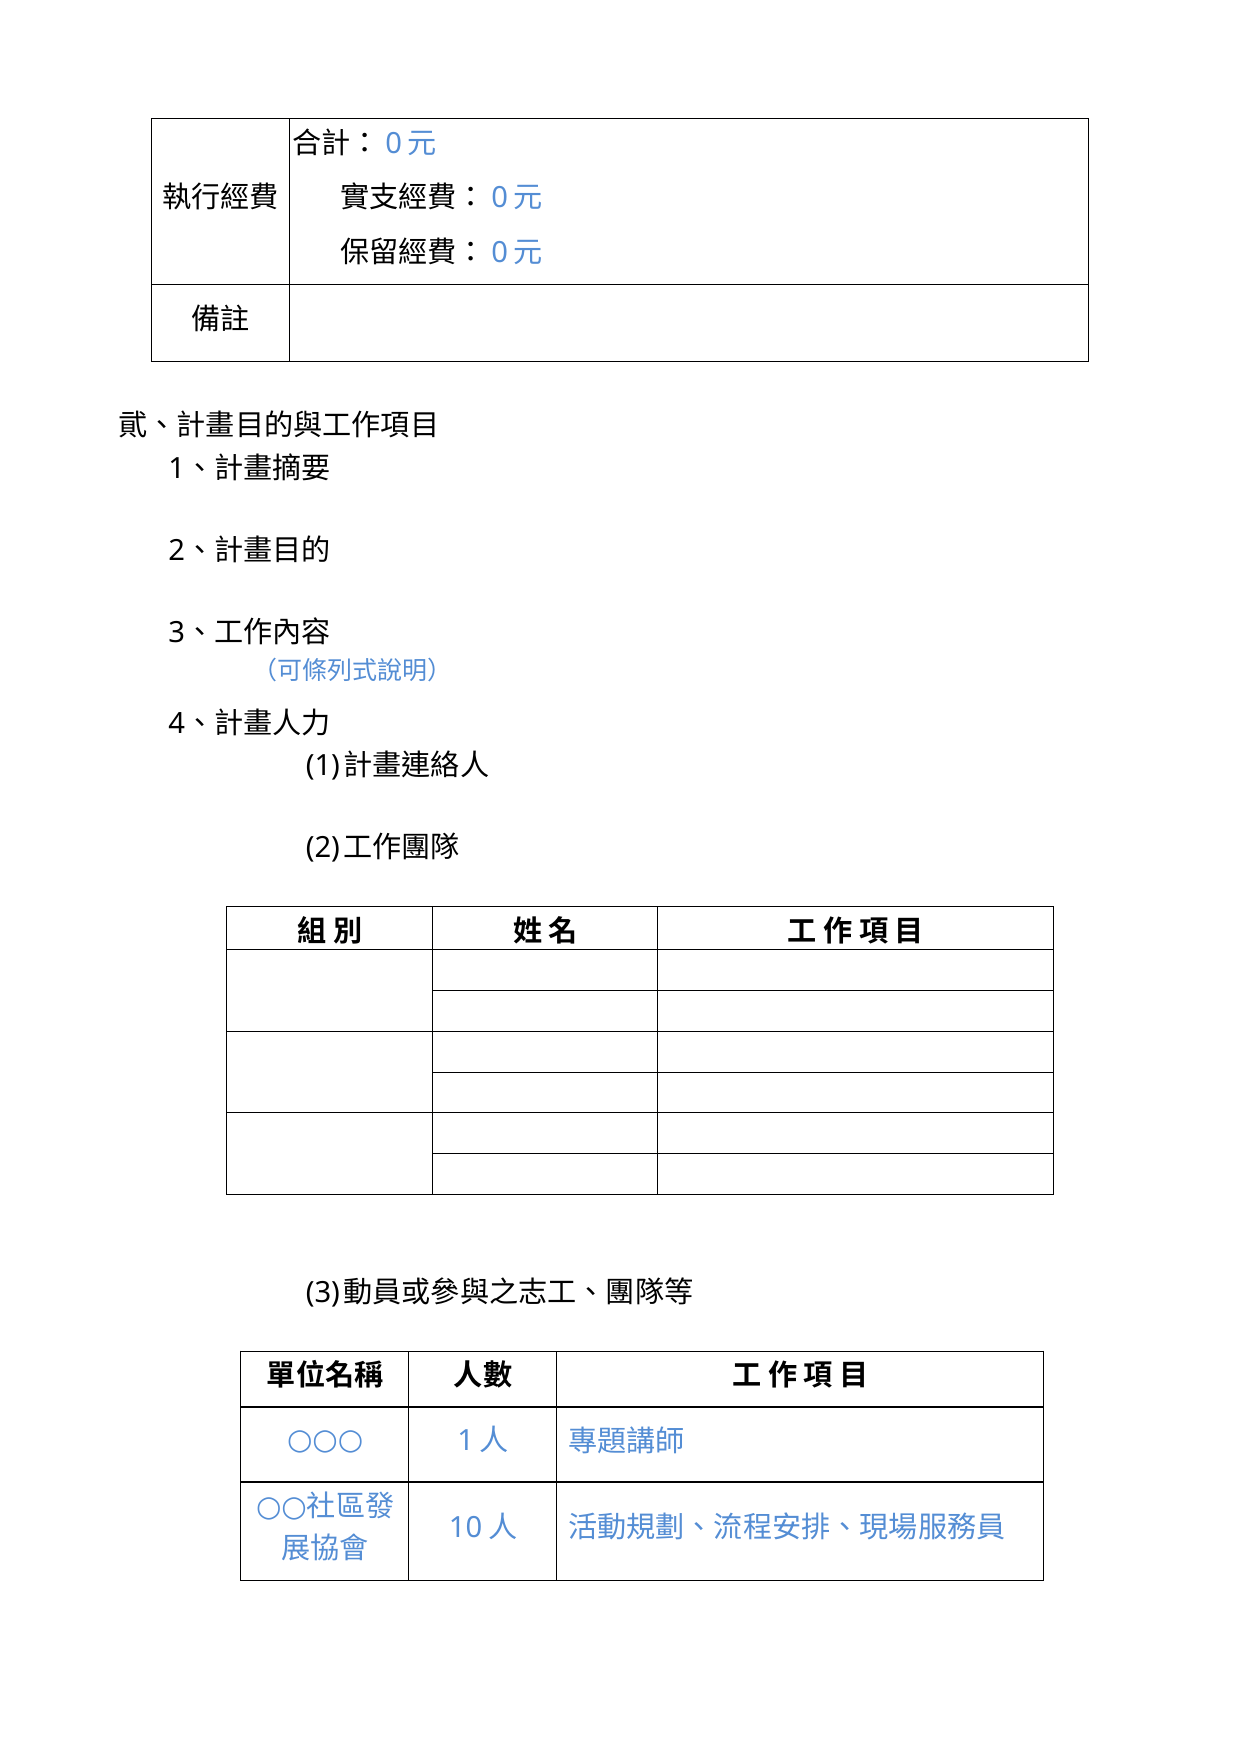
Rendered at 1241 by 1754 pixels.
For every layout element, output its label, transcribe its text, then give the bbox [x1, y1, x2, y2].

table_cell [433, 991, 657, 1031]
table_cell 1人 [409, 1408, 556, 1481]
table_cell 專題講師 [557, 1408, 1043, 1481]
table_cell ○○社區發展協會 [241, 1483, 408, 1580]
table_cell [227, 1113, 432, 1194]
table_cell [227, 1032, 432, 1112]
table_cell 10人 [409, 1483, 556, 1580]
table_header 組 別 [227, 907, 432, 949]
text 2、計畫目的 [118, 526, 1122, 569]
list 動員或參與之志工、團隊等 [306, 1268, 1122, 1311]
table_header 工 作 項 目 [658, 907, 1053, 949]
table_cell [290, 285, 1088, 361]
table_cell [658, 1073, 1053, 1112]
table_header 工 作 項 目 [557, 1352, 1043, 1406]
table_cell [433, 1154, 657, 1194]
text 3、工作內容 [118, 608, 1122, 651]
table_cell [227, 950, 432, 1031]
table_cell [433, 1113, 657, 1153]
table_cell [658, 950, 1053, 990]
text 貮、計畫目的與工作項目 [118, 402, 1122, 444]
text 1、計畫摘要 [118, 444, 1122, 487]
table_cell [658, 991, 1053, 1031]
table_cell [658, 1113, 1053, 1153]
table_cell 活動規劃、流程安排、現場服務員 [557, 1483, 1043, 1580]
table_cell [433, 1073, 657, 1112]
list （可條列式說明） [252, 651, 1122, 687]
table_cell 執行經費 [152, 119, 289, 284]
table_cell 合計： 0元 實支經費： 0元 保留經費： 0元 [290, 119, 1088, 284]
table_cell [433, 1032, 657, 1072]
list 計畫連絡人 [306, 742, 1122, 784]
table_cell [658, 1154, 1053, 1194]
text 4、計畫人力 [118, 699, 1122, 742]
table_cell 備註 [152, 285, 289, 361]
table_header 姓 名 [433, 907, 657, 949]
table_cell [433, 950, 657, 990]
list 工作團隊 [306, 824, 1122, 866]
table_header 人數 [409, 1352, 556, 1406]
table_header 單位名稱 [241, 1352, 408, 1406]
table_cell [658, 1032, 1053, 1072]
table_cell ○○○ [241, 1408, 408, 1481]
